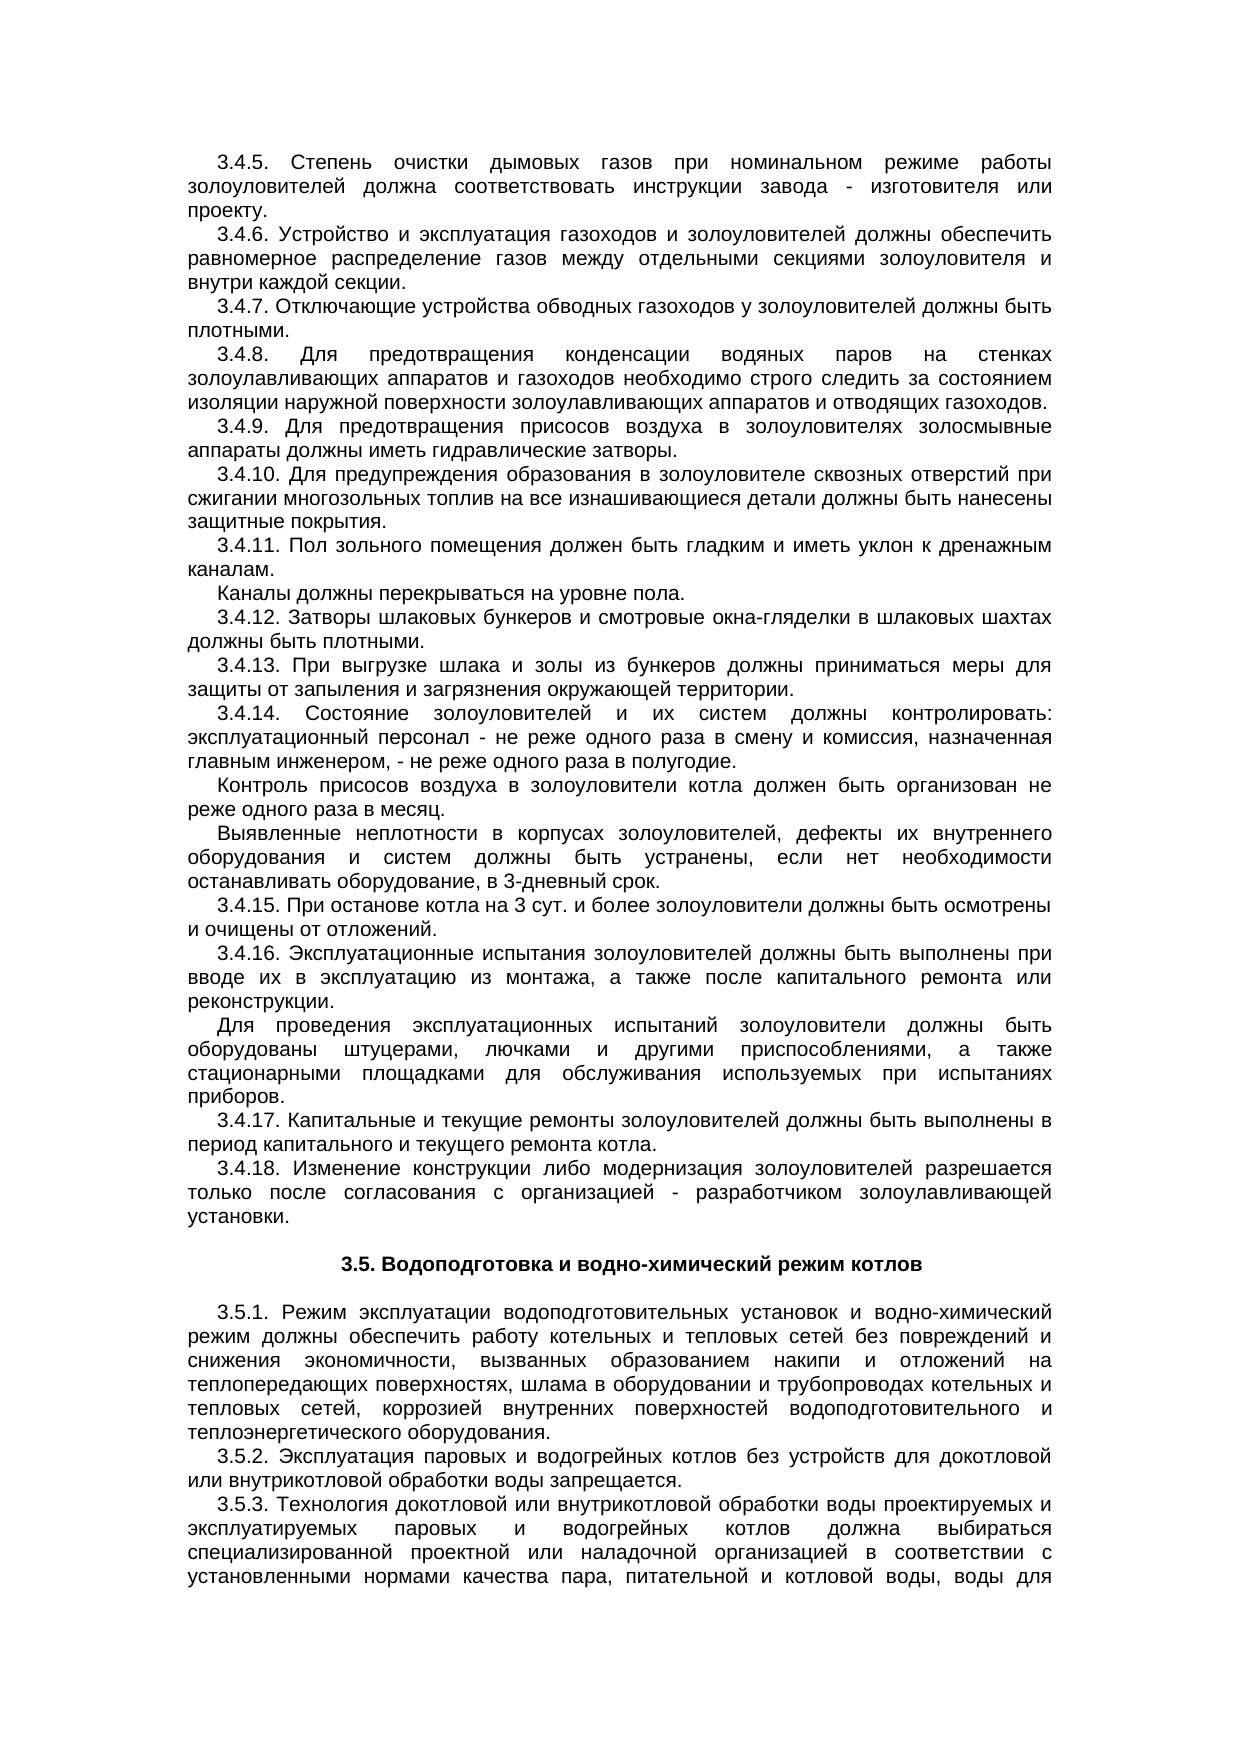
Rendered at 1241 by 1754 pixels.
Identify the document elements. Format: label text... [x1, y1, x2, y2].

text 3.4.15. При останове котла на 3 сут. и более золоуловители должны быть осмотрены и очищены от отложений. [187, 893, 1053, 941]
text 3.4.17. Капитальные и текущие ремонты золоуловителей должны быть выполнены в период капитального и текущего ремонта котла. [187, 1108, 1053, 1156]
text 3.4.16. Эксплуатационные испытания золоуловителей должны быть выполнены при вводе их в эксплуатацию из монтажа, а также после капитального ремонта или реконструкции. [187, 941, 1053, 1012]
text 3.5.1. Режим эксплуатации водоподготовительных установок и водно-химический режим должны обеспечить работу котельных и тепловых сетей без повреждений и снижения экономичности, вызванных образованием накипи и отложений на теплопередающих поверхностях, шлама в оборудовании и трубопроводах котельных и тепловых сетей, коррозией внутренних поверхностей водоподготовительного и теплоэнергетического оборудования. [187, 1300, 1053, 1444]
text 3.4.10. Для предупреждения образования в золоуловителе сквозных отверстий при сжигании многозольных топлив на все изнашивающиеся детали должны быть нанесены защитные покрытия. [187, 461, 1053, 533]
text Каналы должны перекрываться на уровне пола. [187, 581, 1053, 605]
text Выявленные неплотности в корпусах золоуловителей, дефекты их внутреннего оборудования и систем должны быть устранены, если нет необходимости останавливать оборудование, в 3-дневный срок. [187, 821, 1053, 893]
text 3.5.2. Эксплуатация паровых и водогрейных котлов без устройств для докотловой или внутрикотловой обработки воды запрещается. [187, 1444, 1053, 1492]
subtitle 3.5. Водоподготовка и водно-химический режим котлов [187, 1252, 1053, 1276]
text 3.4.5. Степень очистки дымовых газов при номинальном режиме работы золоуловителей должна соответствовать инструкции завода - изготовителя или проекту. [187, 150, 1053, 222]
text 3.4.6. Устройство и эксплуатация газоходов и золоуловителей должны обеспечить равномерное распределение газов между отдельными секциями золоуловителя и внутри каждой секции. [187, 222, 1053, 294]
text Контроль присосов воздуха в золоуловители котла должен быть организован не реже одного раза в месяц. [187, 773, 1053, 821]
text 3.4.8. Для предотвращения конденсации водяных паров на стенках золоулавливающих аппаратов и газоходов необходимо строго следить за состоянием изоляции наружной поверхности золоулавливающих аппаратов и отводящих газоходов. [187, 342, 1053, 413]
text 3.4.7. Отключающие устройства обводных газоходов у золоуловителей должны быть плотными. [187, 294, 1053, 342]
text 3.4.12. Затворы шлаковых бункеров и смотровые окна-гляделки в шлаковых шахтах должны быть плотными. [187, 605, 1053, 653]
text 3.4.13. При выгрузке шлака и золы из бункеров должны приниматься меры для защиты от запыления и загрязнения окружающей территории. [187, 653, 1053, 701]
text 3.4.11. Пол зольного помещения должен быть гладким и иметь уклон к дренажным каналам. [187, 533, 1053, 581]
text Для проведения эксплуатационных испытаний золоуловители должны быть оборудованы штуцерами, лючками и другими приспособлениями, а также стационарными площадками для обслуживания используемых при испытаниях приборов. [187, 1012, 1053, 1108]
text 3.4.14. Состояние золоуловителей и их систем должны контролировать: эксплуатационный персонал - не реже одного раза в смену и комиссия, назначенная главным инженером, - не реже одного раза в полугодие. [187, 701, 1053, 773]
text 3.4.18. Изменение конструкции либо модернизация золоуловителей разрешается только после согласования с организацией - разработчиком золоулавливающей установки. [187, 1156, 1053, 1228]
text 3.4.9. Для предотвращения присосов воздуха в золоуловителях золосмывные аппараты должны иметь гидравлические затворы. [187, 413, 1053, 461]
text 3.5.3. Технология докотловой или внутрикотловой обработки воды проектируемых и эксплуатируемых паровых и водогрейных котлов должна выбираться специализированной проектной или наладочной организацией в соответствии с установленными нормами качества пара, питательной и котловой воды, воды для [187, 1492, 1053, 1587]
